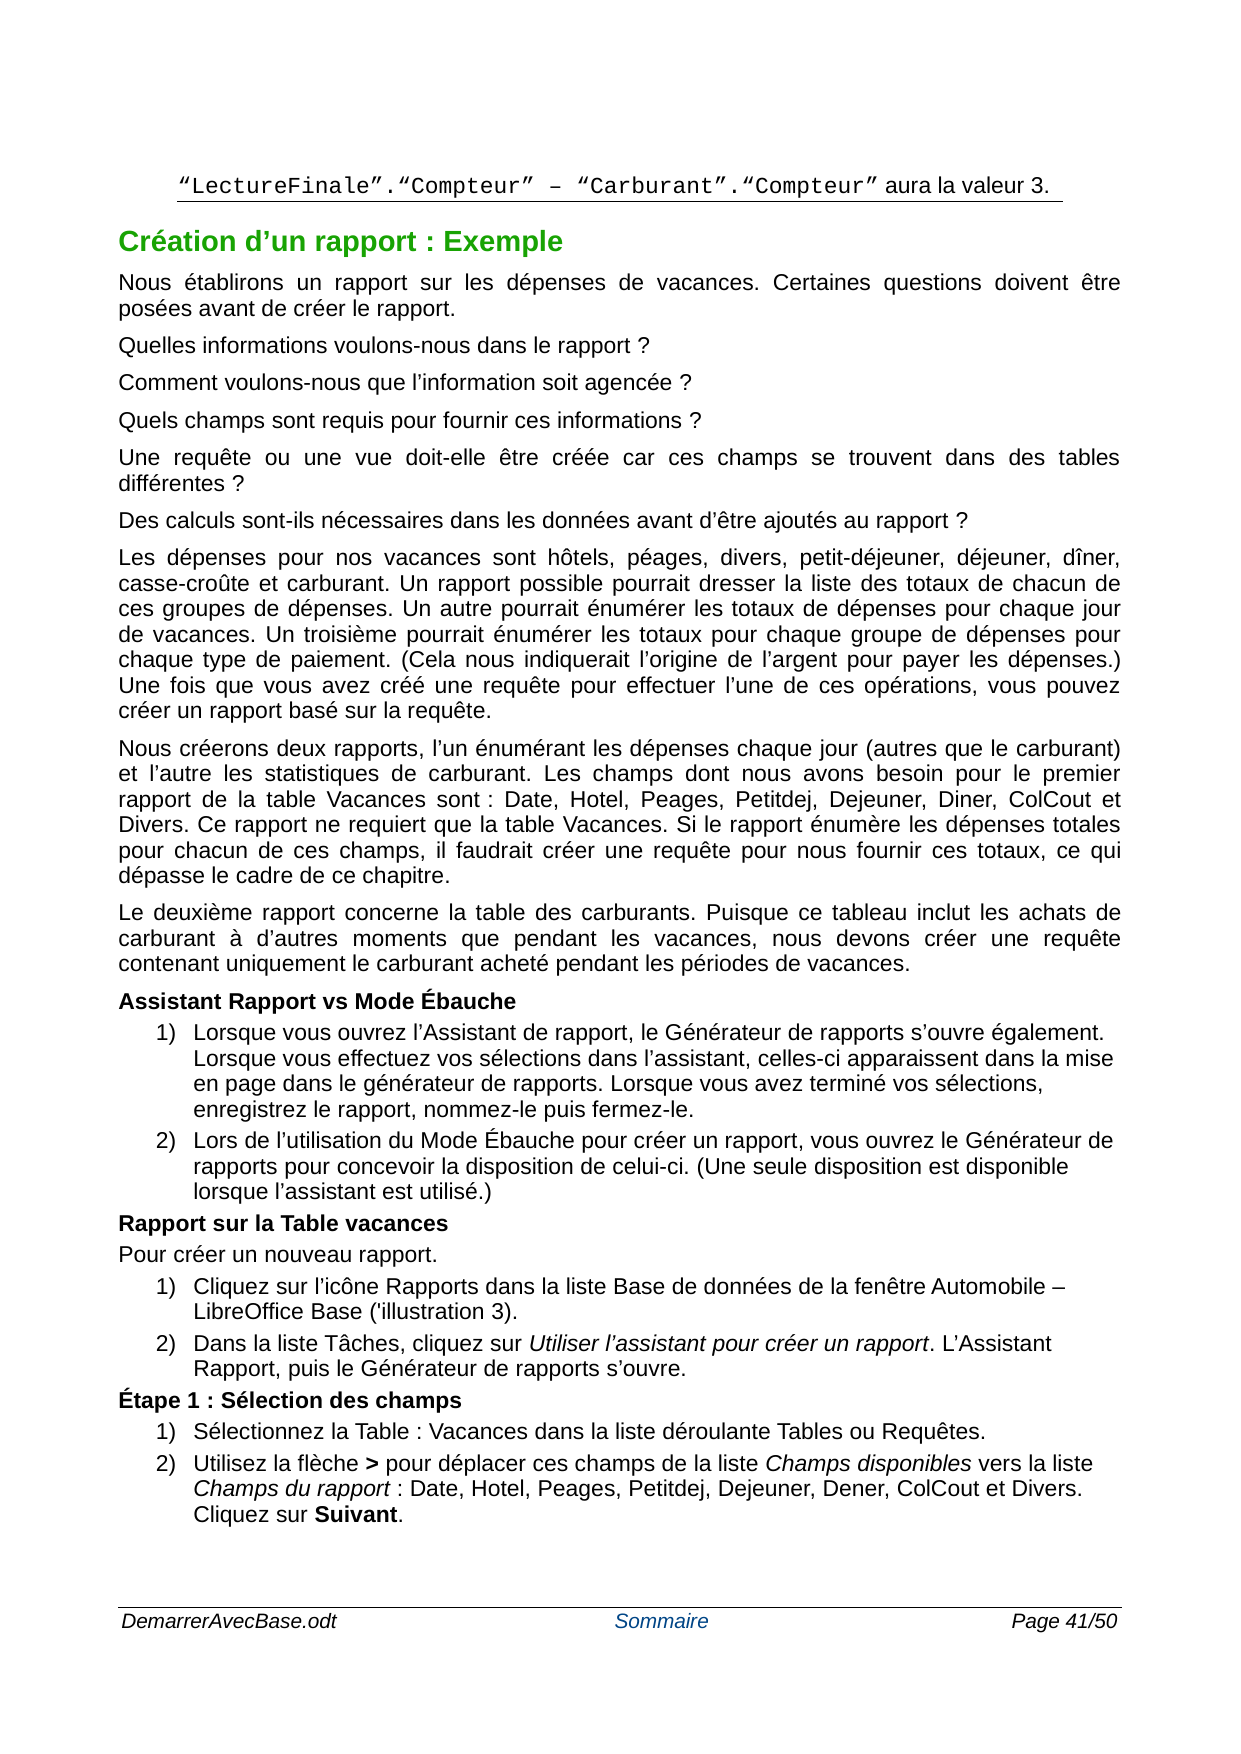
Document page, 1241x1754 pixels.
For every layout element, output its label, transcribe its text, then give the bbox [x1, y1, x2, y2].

text Pour créer un nouveau rapport. [118, 1242, 1122, 1267]
text Quels champs sont requis pour fournir ces informations ? [118, 407, 1122, 433]
list Lors de l’utilisation du Mode Ébauche pour créer un rapport, vous ouvrez le Générateur de rapports pour concevoir la disposition de celui-ci. (Une seule disposition est disponible lorsque l’assistant est utilisé.) [156, 1128, 1122, 1204]
text Étape 1 : Sélection des champs [118, 1387, 1122, 1413]
text Nous créerons deux rapports, l’un énumérant les dépenses chaque jour (autres que le carburant) et l’autre les statistiques de carburant. Les champs dont nous avons besoin pour le premier rapport de la table Vacances sont : Date, Hotel, Peages, Petitdej, Dejeuner, Diner, ColCout et Divers. Ce rapport ne requiert que la table Vacances. Si le rapport énumère les dépenses totales pour chacun de ces champs, il faudrait créer une requête pour nous fournir ces totaux, ce qui dépasse le cadre de ce chapitre. [118, 735, 1122, 888]
list Utilisez la flèche > pour déplacer ces champs de la liste Champs disponibles vers la liste Champs du rapport : Date, Hotel, Peages, Petitdej, Dejeuner, Dener, ColCout et Divers. Cliquez sur Suivant. [156, 1450, 1122, 1527]
text Des calculs sont-ils nécessaires dans les données avant d’être ajoutés au rapport ? [118, 507, 1122, 533]
text “LectureFinale”.“Compteur” – “Carburant”.“Compteur” aura la valeur 3. [177, 173, 1063, 201]
text Rapport sur la Table vacances [118, 1210, 1122, 1236]
list Cliquez sur l’icône Rapports dans la liste Base de données de la fenêtre Automobile – LibreOffice Base ('illustration 3). [156, 1273, 1122, 1324]
text Nous établirons un rapport sur les dépenses de vacances. Certaines questions doivent être posées avant de créer le rapport. [118, 270, 1122, 321]
subtitle Création d’un rapport : Exemple [118, 225, 1122, 258]
list Sélectionnez la Table : Vacances dans la liste déroulante Tables ou Requêtes. [156, 1419, 1122, 1444]
list Lorsque vous ouvrez l’Assistant de rapport, le Générateur de rapports s’ouvre également. Lorsque vous effectuez vos sélections dans l’assistant, celles-ci apparaissent dans la mise en page dans le générateur de rapports. Lorsque vous avez terminé vos sélections, enregistrez le rapport, nommez-le puis fermez-le. [156, 1020, 1122, 1122]
text Les dépenses pour nos vacances sont hôtels, péages, divers, petit-déjeuner, déjeuner, dîner, casse-croûte et carburant. Un rapport possible pourrait dresser la liste des totaux de chacun de ces groupes de dépenses. Un autre pourrait énumérer les totaux de dépenses pour chaque jour de vacances. Un troisième pourrait énumérer les totaux pour chaque groupe de dépenses pour chaque type de paiement. (Cela nous indiquerait l’origine de l’argent pour payer les dépenses.) Une fois que vous avez créé une requête pour effectuer l’une de ces opérations, vous pouvez créer un rapport basé sur la requête. [118, 545, 1122, 723]
text Comment voulons-nous que l’information soit agencée ? [118, 370, 1122, 396]
text Quelles informations voulons-nous dans le rapport ? [118, 333, 1122, 358]
text Assistant Rapport vs Mode Ébauche [118, 988, 1122, 1014]
text Le deuxième rapport concerne la table des carburants. Puisque ce tableau inclut les achats de carburant à d’autres moments que pendant les vacances, nous devons créer une requête contenant uniquement le carburant acheté pendant les périodes de vacances. [118, 900, 1122, 977]
list Dans la liste Tâches, cliquez sur Utiliser l’assistant pour créer un rapport. L’Assistant Rapport, puis le Générateur de rapports s’ouvre. [156, 1330, 1122, 1381]
text Une requête ou une vue doit-elle être créée car ces champs se trouvent dans des tables différentes ? [118, 445, 1122, 496]
